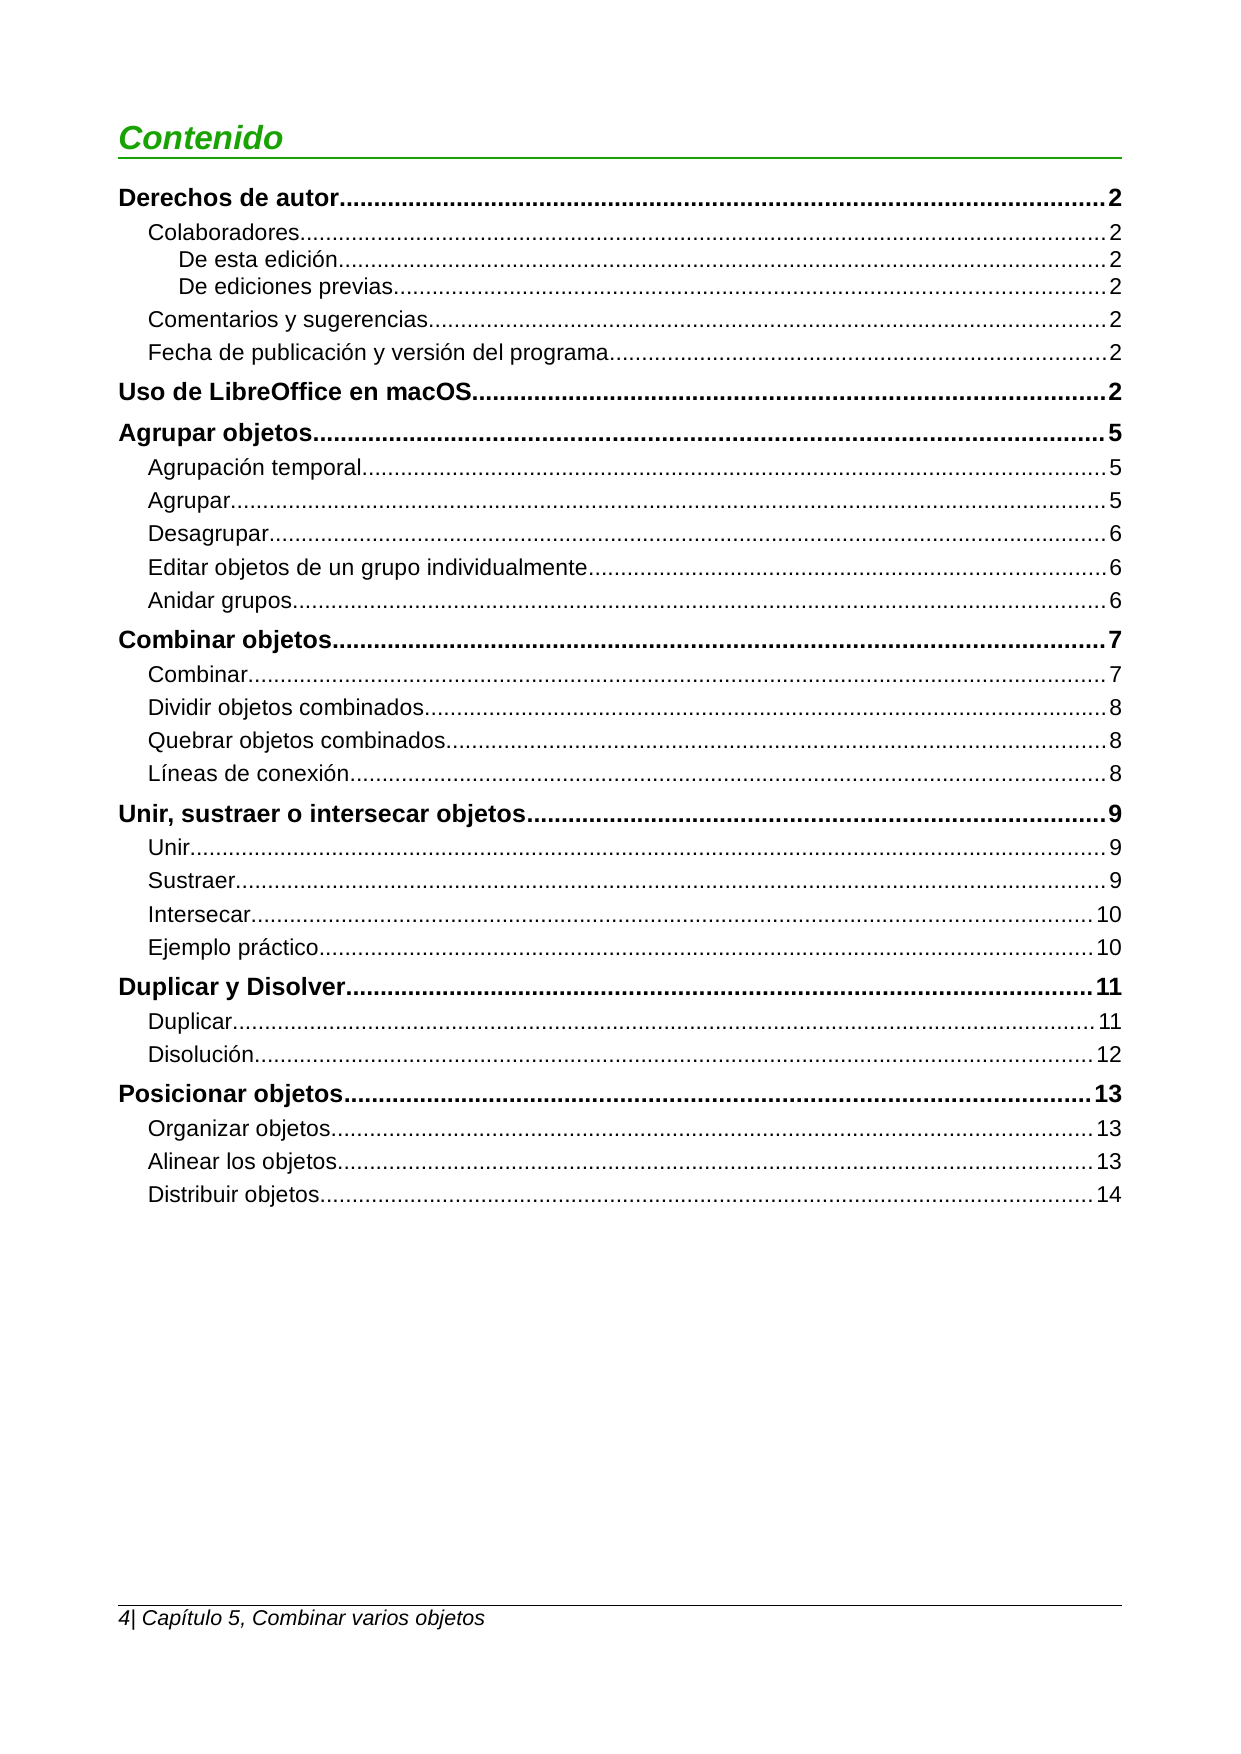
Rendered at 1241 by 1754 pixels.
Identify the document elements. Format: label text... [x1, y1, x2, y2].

text Unir 9 [148, 834, 1122, 861]
text Quebrar objetos combinados 8 [148, 726, 1122, 753]
text Agrupar 5 [148, 487, 1122, 514]
text Anidar grupos 6 [148, 586, 1122, 613]
text Intersecar 10 [148, 900, 1122, 927]
text Derechos de autor 2 [118, 183, 1122, 212]
text Disolución 12 [148, 1040, 1122, 1067]
text Posicionar objetos 13 [118, 1079, 1122, 1108]
text Sustraer 9 [148, 867, 1122, 894]
text Agrupar objetos 5 [118, 418, 1122, 447]
text Dividir objetos combinados 8 [148, 693, 1122, 720]
text Desagrupar 6 [148, 520, 1122, 547]
text De ediciones previas 2 [178, 272, 1122, 299]
text Distribuir objetos 14 [148, 1181, 1122, 1208]
text Duplicar y Disolver 11 [118, 972, 1122, 1001]
text Colaboradores 2 [148, 218, 1122, 245]
text Editar objetos de un grupo individualmente 6 [148, 553, 1122, 580]
text Uso de LibreOffice en macOS 2 [118, 377, 1122, 406]
text Unir, sustraer o intersecar objetos 9 [118, 798, 1122, 828]
text Ejemplo práctico 10 [148, 933, 1122, 960]
text Organizar objetos 13 [148, 1114, 1122, 1142]
text Alinear los objetos 13 [148, 1148, 1122, 1175]
text Agrupación temporal 5 [148, 453, 1122, 481]
text Combinar objetos 7 [118, 625, 1122, 654]
text Fecha de publicación y versión del programa 2 [148, 338, 1122, 365]
subtitle Contenido [118, 118, 1122, 157]
text Duplicar 11 [148, 1007, 1122, 1034]
text De esta edición 2 [178, 245, 1122, 272]
text Comentarios y sugerencias 2 [148, 305, 1122, 332]
text Líneas de conexión 8 [148, 759, 1122, 787]
text Combinar 7 [148, 660, 1122, 687]
